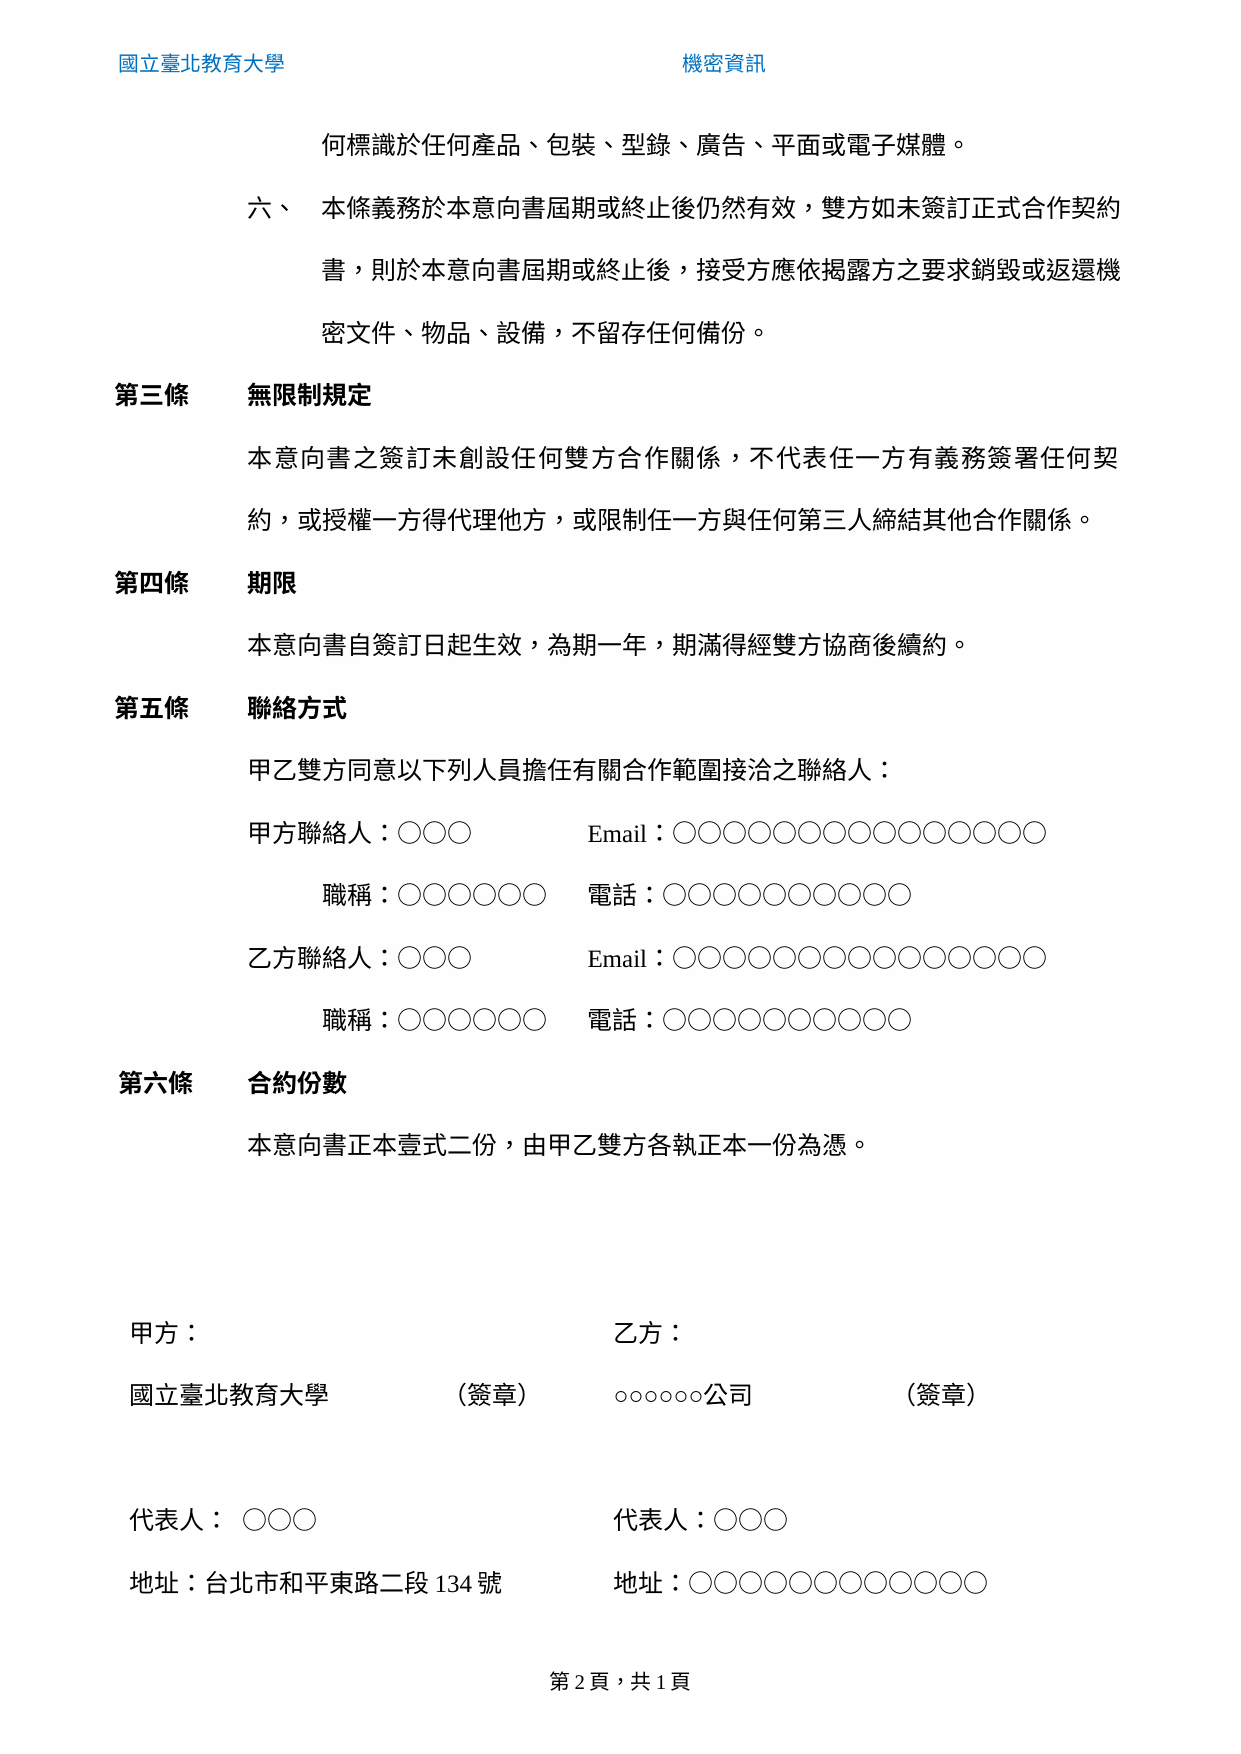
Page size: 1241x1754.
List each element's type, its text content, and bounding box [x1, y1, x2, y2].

table_cell 電話：○○○○○○○○○○ [1121, 977, 1133, 1040]
table_cell 代表人： ○○○ [118, 1477, 602, 1540]
table_cell Email：○○○○○○○○○○○○○○○ [1121, 915, 1133, 977]
table_cell 代表人：○○○ [602, 1477, 1122, 1540]
table_cell 期限 本意向書自簽訂日起生效，為期一年，期滿得經雙方協商後續約。 [1121, 540, 1133, 665]
table_cell 無限制規定 本意向書之簽訂未創設任何雙方合作關係，不代表任一方有義務簽署任何契約，或授權一方得代理他方，或限制任一方與任何第三人締結其他合作關係。 [248, 352, 1133, 540]
table_header 乙方： ○○○○○○公司 （簽章） [602, 1290, 1122, 1415]
table_cell 電話：○○○○○○○○○○ [1121, 852, 1133, 915]
table_cell 地址：○○○○○○○○○○○○ [602, 1540, 1122, 1602]
table_cell Email：○○○○○○○○○○○○○○○ [1121, 790, 1133, 852]
table_cell [248, 102, 321, 165]
table_cell [118, 165, 247, 352]
table_cell 何標識於任何產品、包裝、型錄、廣告、平面或電子媒體。 [321, 102, 1133, 165]
table_cell 聯絡方式 甲乙雙方同意以下列人員擔任有關合作範圍接洽之聯絡人： [1121, 665, 1133, 790]
table_cell [118, 102, 247, 165]
table_cell [118, 1415, 602, 1477]
table_cell 第三條 [118, 352, 247, 540]
table_cell 合約份數 本意向書正本壹式二份，由甲乙雙方各執正本一份為憑。 [1121, 1040, 1133, 1165]
table_header 甲方： 國立臺北教育大學 （簽章） [118, 1290, 602, 1415]
table_cell 地址：台北市和平東路二段134號 [118, 1540, 602, 1602]
table_cell 六、 [248, 165, 321, 352]
table_cell 本條義務於本意向書屆期或終止後仍然有效，雙方如未簽訂正式合作契約書，則於本意向書屆期或終止後，接受方應依揭露方之要求銷毀或返還機密文件、物品、設備，不留存任何備份。 [321, 165, 1133, 352]
table_cell [602, 1415, 1122, 1477]
